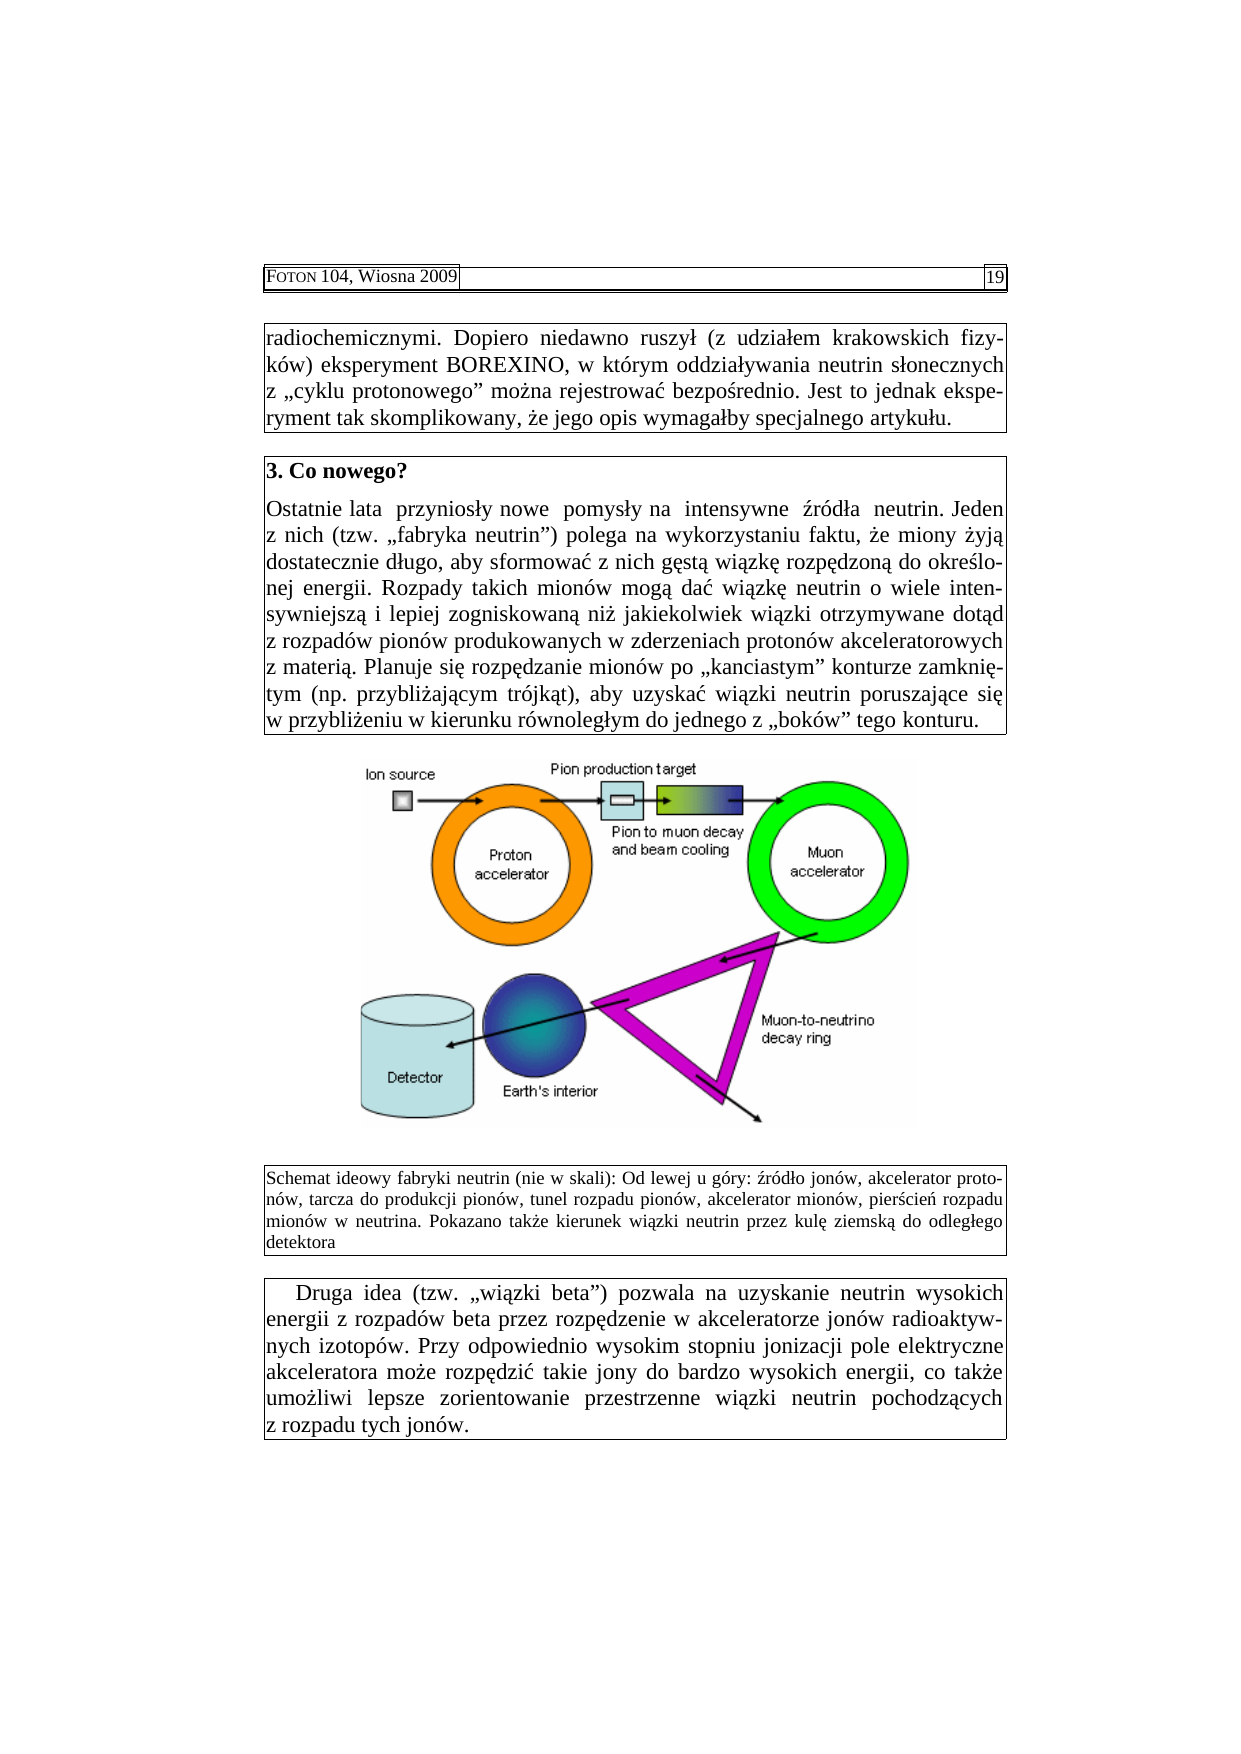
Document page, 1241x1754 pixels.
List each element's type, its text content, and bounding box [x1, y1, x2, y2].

text Schemat ideowy fabryki neutrin (nie w skali): Od lewej u góry: źródło jonów, akcelerator proto- nów, tarcza do produkcji pionów, tunel rozpadu pionów, akcelerator mionów, pierścień rozpadu mionów w neutrina. Pokazano także kierunek wiązki neutrin przez kulę ziemską do odległego detektora [266, 1167, 1005, 1253]
text Druga idea (tzw. „wiązki beta”) pozwala na uzyskanie neutrin wysokich energii z rozpadów beta przez rozpędzenie w akceleratorze jonów radioaktyw- nych izotopów. Przy odpowiednio wysokim stopniu jonizacji pole elektryczne akceleratora może rozpędzić takie jony do bardzo wysokich energii, co także umożliwi lepsze zorientowanie przestrzenne wiązki neutrin pochodzących z rozpadu tych jonów. [266, 1279, 1004, 1437]
text Ostatnie lata przyniosły nowe pomysły na intensywne źródła neutrin. Jeden z nich (tzw. „fabryka neutrin”) polega na wykorzystaniu faktu, że miony żyją dostatecznie długo, aby sformować z nich gęstą wiązkę rozpędzoną do określo- nej energii. Rozpady takich mionów mogą dać wiązkę neutrin o wiele inten- sywniejszą i lepiej zogniskowaną niż jakiekolwiek wiązki otrzymywane dotąd z rozpadów pionów produkowanych w zderzeniach protonów akceleratorowych z materią. Planuje się rozpędzanie mionów po „kanciastym” konturze zamknię- tym (np. przybliżającym trójkąt), aby uzyskać wiązki neutrin poruszające się w przybliżeniu w kierunku równoległym do jednego z „boków” tego konturu. [266, 495, 1004, 732]
text 3. Co nowego? [266, 457, 1006, 483]
text radiochemicznymi. Dopiero niedawno ruszył (z udziałem krakowskich fizy- ków) eksperyment BOREXINO, w którym oddziaływania neutrin słonecznych z „cyklu protonowego” można rejestrować bezpośrednio. Jest to jednak ekspe- ryment tak skomplikowany, że jego opis wymagałby specjalnego artykułu. [266, 324, 1005, 430]
picture [360, 758, 919, 1128]
text 19 [986, 268, 1006, 287]
text FOTON 104, Wiosna 2009 [266, 268, 459, 287]
